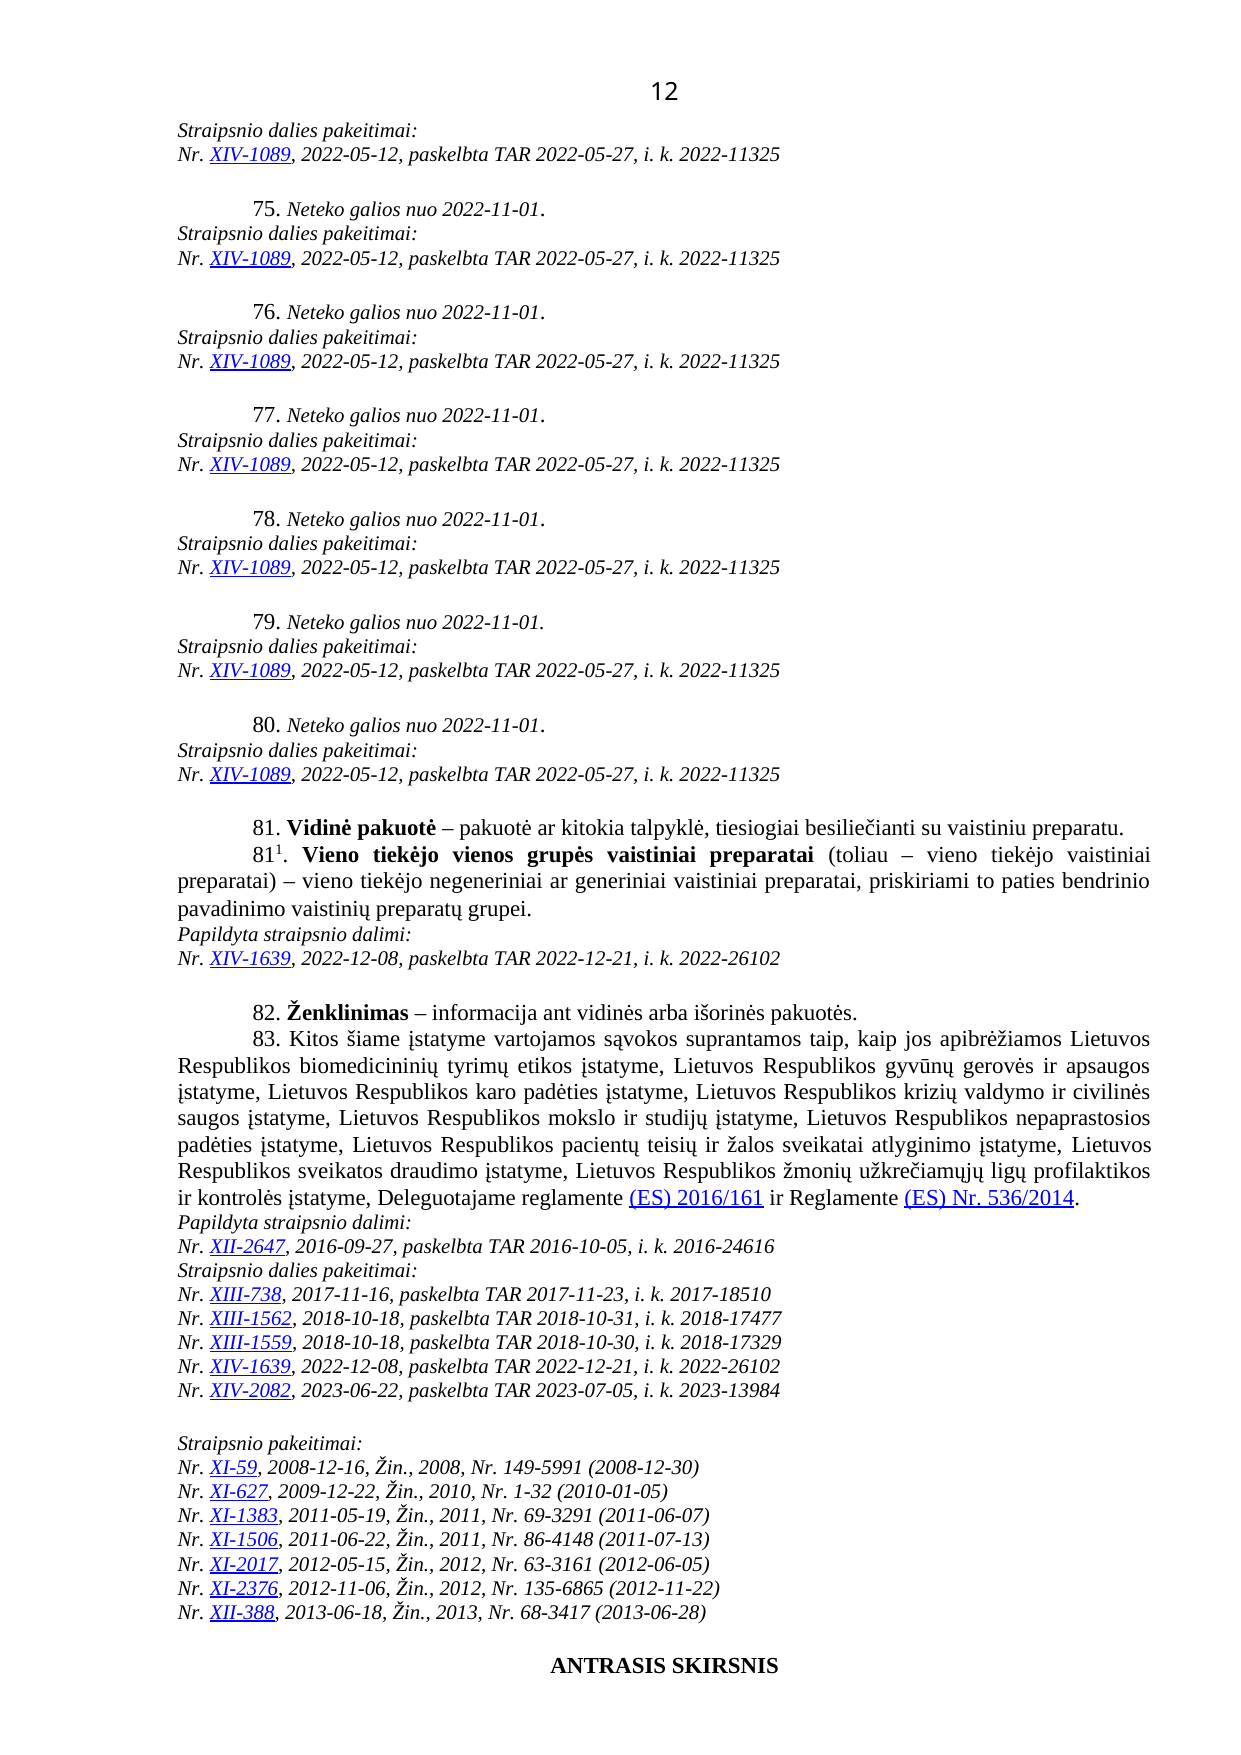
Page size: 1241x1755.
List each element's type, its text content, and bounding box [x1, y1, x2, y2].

text Straipsnio pakeitimai: [177, 1431, 1152, 1455]
text Papildyta straipsnio dalimi: [177, 922, 1152, 946]
text 77. Neteko galios nuo 2022-11-01. [177, 401, 1152, 428]
text Papildyta straipsnio dalimi: [177, 1210, 1152, 1234]
text Nr. XIII-738, 2017-11-16, paskelbta TAR 2017-11-23, i. k. 2017-18510 [177, 1282, 1152, 1306]
text Nr. XIV-1089, 2022-05-12, paskelbta TAR 2022-05-27, i. k. 2022-11325 [177, 658, 1152, 682]
text Nr. XIV-1089, 2022-05-12, paskelbta TAR 2022-05-27, i. k. 2022-11325 [177, 142, 1152, 166]
text Nr. XI-1506, 2011-06-22, Žin., 2011, Nr. 86-4148 (2011-07-13) [177, 1527, 1152, 1551]
text Nr. XIV-1089, 2022-05-12, paskelbta TAR 2022-05-27, i. k. 2022-11325 [177, 245, 1152, 269]
text Straipsnio dalies pakeitimai: [177, 221, 1152, 245]
text Straipsnio dalies pakeitimai: [177, 428, 1152, 452]
text 82. Ženklinimas – informacija ant vidinės arba išorinės pakuotės. [177, 999, 1152, 1025]
text 78. Neteko galios nuo 2022-11-01. [177, 505, 1152, 531]
text Straipsnio dalies pakeitimai: [177, 531, 1152, 555]
text antrasIS skIRSNIS [177, 1652, 1152, 1679]
text 80. Neteko galios nuo 2022-11-01. [177, 711, 1152, 737]
text Nr. XIV-1639, 2022-12-08, paskelbta TAR 2022-12-21, i. k. 2022-26102 [177, 946, 1152, 970]
text Nr. XIV-1089, 2022-05-12, paskelbta TAR 2022-05-27, i. k. 2022-11325 [177, 349, 1152, 373]
text Nr. XII-388, 2013-06-18, Žin., 2013, Nr. 68-3417 (2013-06-28) [177, 1599, 1152, 1624]
text Nr. XIV-2082, 2023-06-22, paskelbta TAR 2023-07-05, i. k. 2023-13984 [177, 1378, 1152, 1402]
text Nr. XIV-1089, 2022-05-12, paskelbta TAR 2022-05-27, i. k. 2022-11325 [177, 762, 1152, 786]
text Straipsnio dalies pakeitimai: [177, 324, 1152, 349]
text Straipsnio dalies pakeitimai: [177, 118, 1152, 142]
text Straipsnio dalies pakeitimai: [177, 1258, 1152, 1282]
text 79. Neteko galios nuo 2022-11-01. [177, 608, 1152, 634]
text Nr. XIV-1089, 2022-05-12, paskelbta TAR 2022-05-27, i. k. 2022-11325 [177, 452, 1152, 476]
text Nr. XIII-1559, 2018-10-18, paskelbta TAR 2018-10-30, i. k. 2018-17329 [177, 1330, 1152, 1354]
text Nr. XI-627, 2009-12-22, Žin., 2010, Nr. 1-32 (2010-01-05) [177, 1479, 1152, 1503]
text Nr. XI-2017, 2012-05-15, Žin., 2012, Nr. 63-3161 (2012-06-05) [177, 1551, 1152, 1576]
text 76. Neteko galios nuo 2022-11-01. [177, 298, 1152, 324]
text Nr. XI-1383, 2011-05-19, Žin., 2011, Nr. 69-3291 (2011-06-07) [177, 1503, 1152, 1527]
text Straipsnio dalies pakeitimai: [177, 737, 1152, 762]
text 83. Kitos šiame įstatyme vartojamos sąvokos suprantamos taip, kaip jos apibrėžiamos Lietuvos Respublikos biomedicininių tyrimų etikos įstatyme, Lietuvos Respublikos gyvūnų gerovės ir apsaugos įstatyme, Lietuvos Respublikos karo padėties įstatyme, Lietuvos Respublikos krizių valdymo ir civilinės saugos įstatyme, Lietuvos Respublikos mokslo ir studijų įstatyme, Lietuvos Respublikos nepaprastosios padėties įstatyme, Lietuvos Respublikos pacientų teisių ir žalos sveikatai atlyginimo įstatyme, Lietuvos Respublikos sveikatos draudimo įstatyme, Lietuvos Respublikos žmonių užkrečiamųjų ligų profilaktikos ir kontrolės įstatyme, Deleguotajame reglamente (ES) 2016/161 ir Reglamente (ES) Nr. 536/2014. [177, 1025, 1152, 1210]
text Nr. XI-59, 2008-12-16, Žin., 2008, Nr. 149-5991 (2008-12-30) [177, 1455, 1152, 1479]
text 811. Vieno tiekėjo vienos grupės vaistiniai preparatai (toliau – vieno tiekėjo vaistiniai preparatai) – vieno tiekėjo negeneriniai ar generiniai vaistiniai preparatai, priskiriami to paties bendrinio pavadinimo vaistinių preparatų grupei. [177, 841, 1152, 922]
text Nr. XIV-1089, 2022-05-12, paskelbta TAR 2022-05-27, i. k. 2022-11325 [177, 555, 1152, 579]
text Nr. XIV-1639, 2022-12-08, paskelbta TAR 2022-12-21, i. k. 2022-26102 [177, 1354, 1152, 1378]
text Straipsnio dalies pakeitimai: [177, 634, 1152, 658]
text Nr. XII-2647, 2016-09-27, paskelbta TAR 2016-10-05, i. k. 2016-24616 [177, 1234, 1152, 1258]
text 81. Vidinė pakuotė – pakuotė ar kitokia talpyklė, tiesiogiai besiliečianti su vaistiniu preparatu. [177, 814, 1152, 841]
text Nr. XIII-1562, 2018-10-18, paskelbta TAR 2018-10-31, i. k. 2018-17477 [177, 1306, 1152, 1330]
text 75. Neteko galios nuo 2022-11-01. [177, 195, 1152, 221]
text Nr. XI-2376, 2012-11-06, Žin., 2012, Nr. 135-6865 (2012-11-22) [177, 1576, 1152, 1599]
